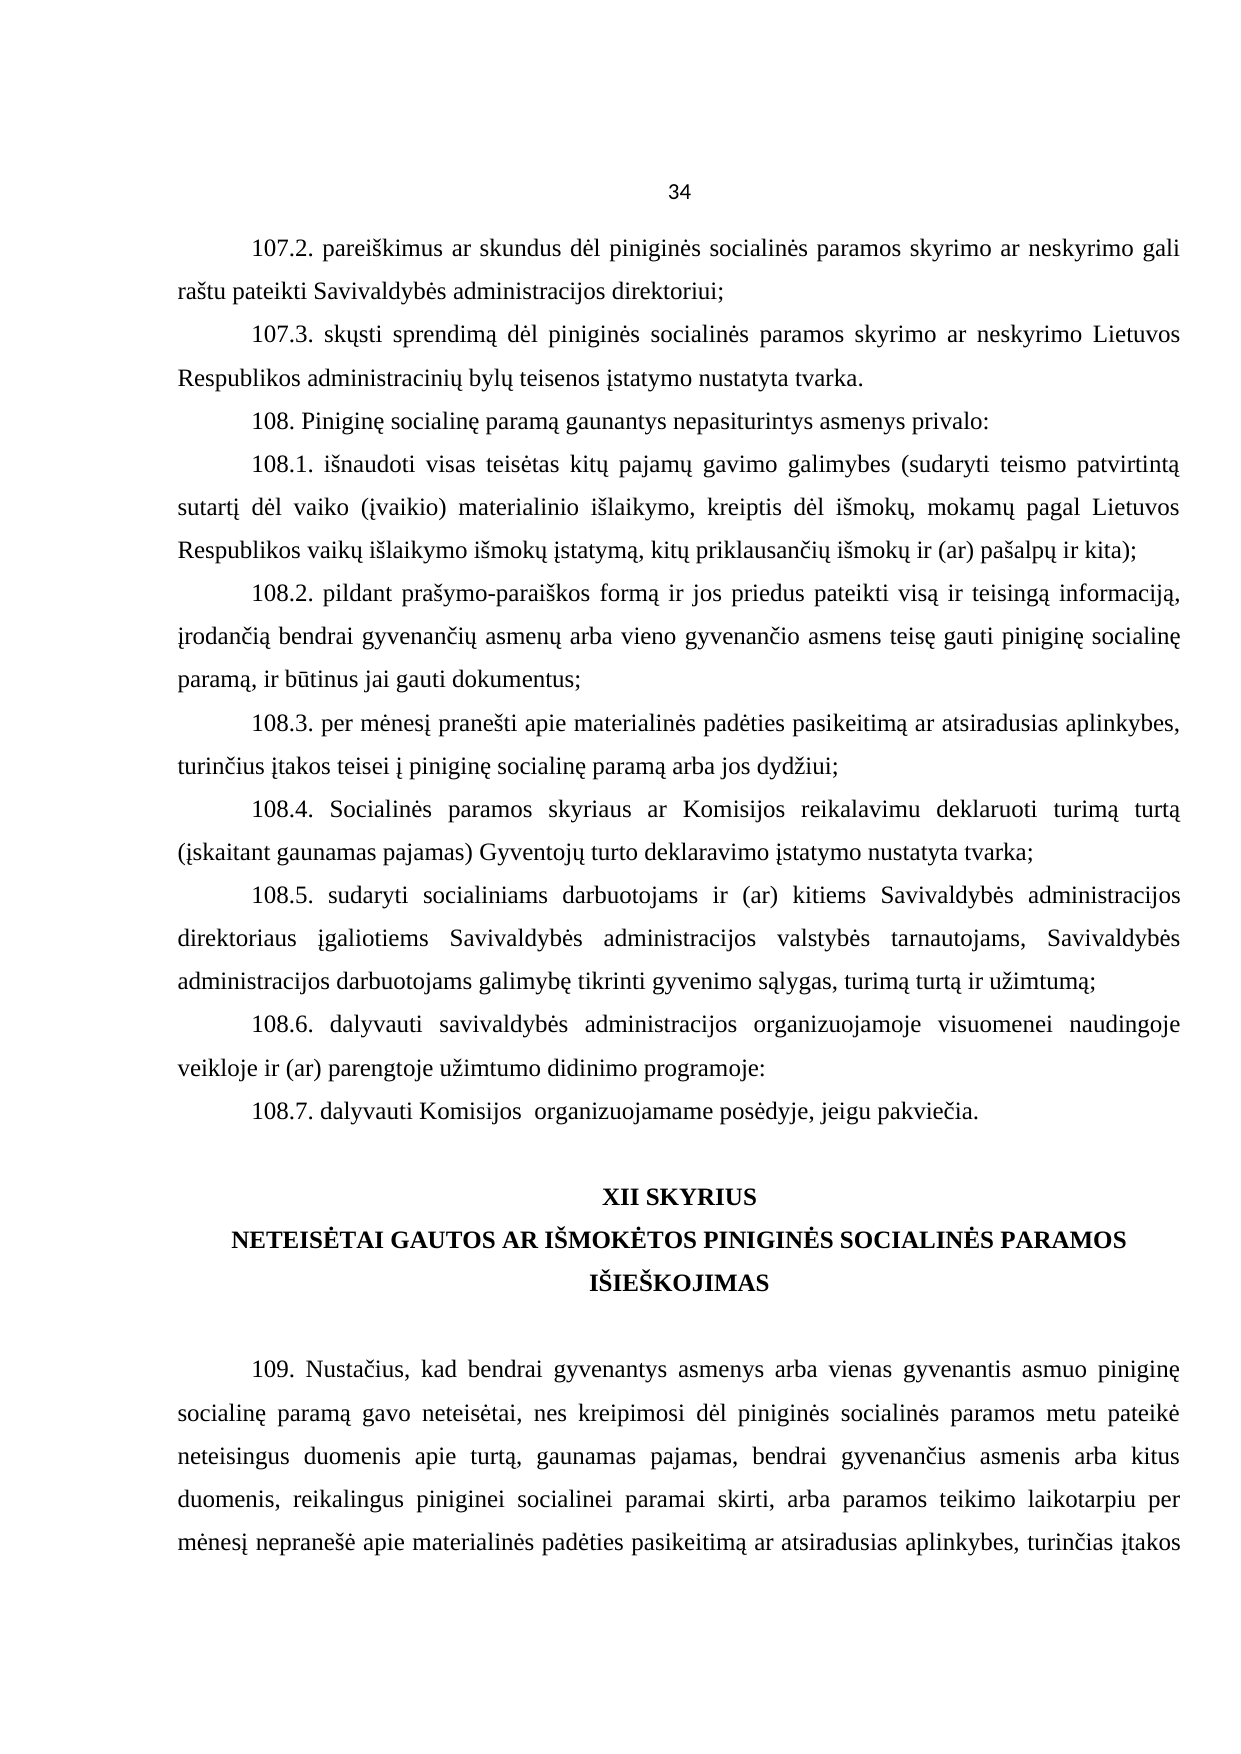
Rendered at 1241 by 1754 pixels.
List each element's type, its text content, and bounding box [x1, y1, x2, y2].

text 108.5. sudaryti socialiniams darbuotojams ir (ar) kitiems Savivaldybės administracijos direktoriaus įgaliotiems Savivaldybės administracijos valstybės tarnautojams, Savivaldybės administracijos darbuotojams galimybę tikrinti gyvenimo sąlygas, turimą turtą ir užimtumą; [177, 880, 1181, 995]
text 108.2. pildant prašymo-paraiškos formą ir jos priedus pateikti visą ir teisingą informaciją, įrodančią bendrai gyvenančių asmenų arba vieno gyvenančio asmens teisę gauti piniginę socialinę paramą, ir būtinus jai gauti dokumentus; [177, 578, 1181, 693]
text 108.1. išnaudoti visas teisėtas kitų pajamų gavimo galimybes (sudaryti teismo patvirtintą sutartį dėl vaiko (įvaikio) materialinio išlaikymo, kreiptis dėl išmokų, mokamų pagal Lietuvos Respublikos vaikų išlaikymo išmokų įstatymą, kitų priklausančių išmokų ir (ar) pašalpų ir kita); [177, 449, 1181, 564]
text 107.3. skųsti sprendimą dėl piniginės socialinės paramos skyrimo ar neskyrimo Lietuvos Respublikos administracinių bylų teisenos įstatymo nustatyta tvarka. [177, 319, 1181, 391]
text 107.2. pareiškimus ar skundus dėl piniginės socialinės paramos skyrimo ar neskyrimo gali raštu pateikti Savivaldybės administracijos direktoriui; [177, 233, 1181, 305]
text NETEISĖTAI GAUTOS AR IŠMOKĖTOS PINIGINĖS SOCIALINĖS PARAMOS IŠIEŠKOJIMAS [177, 1225, 1181, 1297]
text 108.3. per mėnesį pranešti apie materialinės padėties pasikeitimą ar atsiradusias aplinkybes, turinčius įtakos teisei į piniginę socialinę paramą arba jos dydžiui; [177, 708, 1181, 779]
text 108. Piniginę socialinę paramą gaunantys nepasiturintys asmenys privalo: [177, 406, 1181, 434]
text 108.6. dalyvauti savivaldybės administracijos organizuojamoje visuomenei naudingoje veikloje ir (ar) parengtoje užimtumo didinimo programoje: [177, 1009, 1181, 1081]
text 108.4. Socialinės paramos skyriaus ar Komisijos reikalavimu deklaruoti turimą turtą (įskaitant gaunamas pajamas) Gyventojų turto deklaravimo įstatymo nustatyta tvarka; [177, 794, 1181, 866]
text 109. Nustačius, kad bendrai gyvenantys asmenys arba vienas gyvenantis asmuo piniginę socialinę paramą gavo neteisėtai, nes kreipimosi dėl piniginės socialinės paramos metu pateikė neteisingus duomenis apie turtą, gaunamas pajamas, bendrai gyvenančius asmenis arba kitus duomenis, reikalingus piniginei socialinei paramai skirti, arba paramos teikimo laikotarpiu per mėnesį nepranešė apie materialinės padėties pasikeitimą ar atsiradusias aplinkybes, turinčias įtakos [177, 1354, 1181, 1556]
text XII SKYRIUS [177, 1182, 1181, 1211]
text 108.7. dalyvauti Komisijos organizuojamame posėdyje, jeigu pakviečia. [177, 1096, 1181, 1124]
